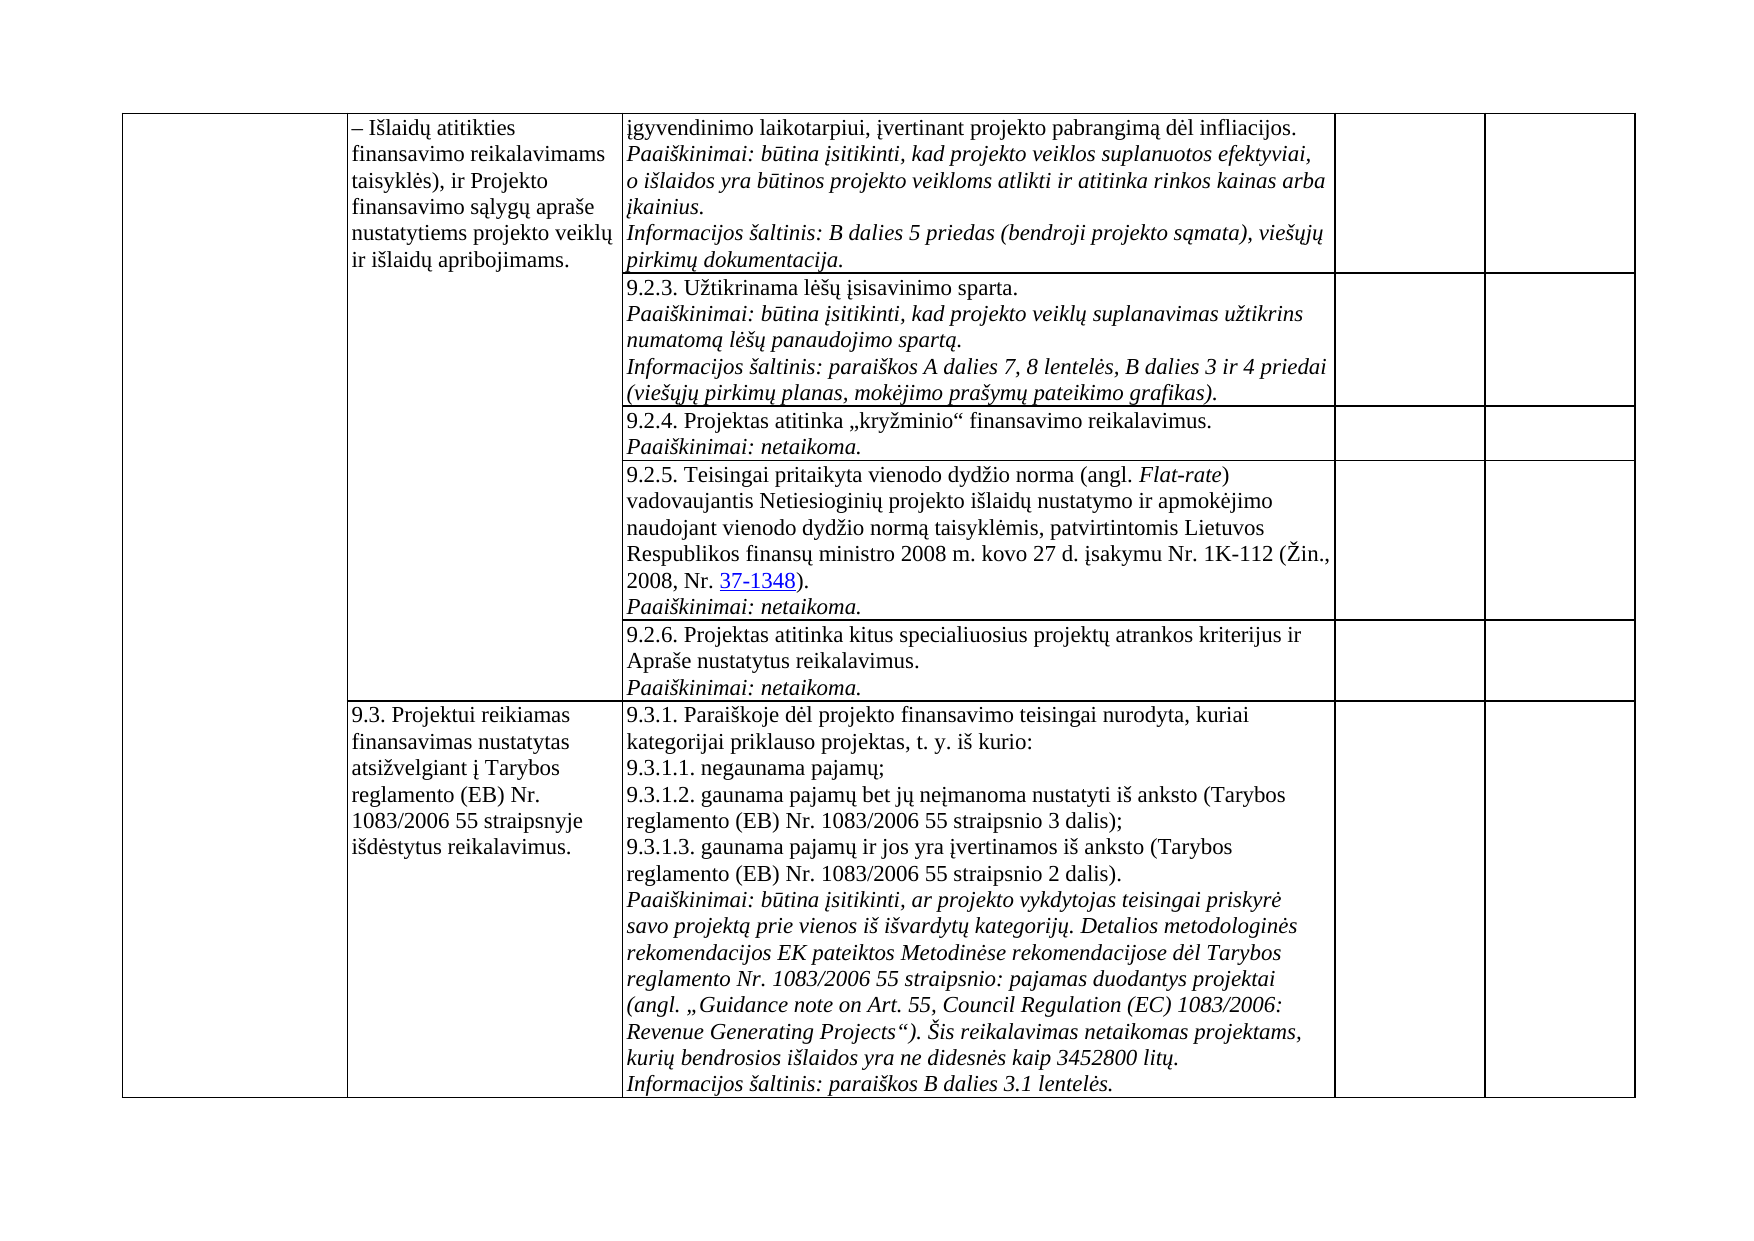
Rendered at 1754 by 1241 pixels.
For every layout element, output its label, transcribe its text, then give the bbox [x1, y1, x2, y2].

table_cell 9.3. Projektui reikiamas finansavimas nustatytas atsižvelgiant į Tarybos reglamento (EB) Nr. 1083/2006 55 straipsnyje išdėstytus reikalavimus. [348, 702, 622, 1097]
table_cell [1336, 407, 1484, 460]
table_cell [1336, 461, 1484, 619]
table_cell 9.2.5. Teisingai pritaikyta vienodo dydžio norma (angl. Flat-rate) vadovaujantis Netiesioginių projekto išlaidų nustatymo ir apmokėjimo naudojant vienodo dydžio normą taisyklėmis, patvirtintomis Lietuvos Respublikos finansų ministro 2008 m. kovo 27 d. įsakymu Nr. 1K-112 (Žin., 2008, Nr. 37-1348). Paaiškinimai: netaikoma. [623, 461, 1334, 619]
table_cell [1336, 702, 1484, 1097]
table_cell [1486, 461, 1634, 619]
table_cell 9.3.1. Paraiškoje dėl projekto finansavimo teisingai nurodyta, kuriai kategorijai priklauso projektas, t. y. iš kurio: 9.3.1.1. negaunama pajamų; 9.3.1.2. gaunama pajamų bet jų neįmanoma nustatyti iš anksto (Tarybos reglamento (EB) Nr. 1083/2006 55 straipsnio 3 dalis); 9.3.1.3. gaunama pajamų ir jos yra įvertinamos iš anksto (Tarybos reglamento (EB) Nr. 1083/2006 55 straipsnio 2 dalis). Paaiškinimai: būtina įsitikinti, ar projekto vykdytojas teisingai priskyrė savo projektą prie vienos iš išvardytų kategorijų. Detalios metodologinės rekomendacijos EK pateiktos Metodinėse rekomendacijose dėl Tarybos reglamento Nr. 1083/2006 55 straipsnio: pajamas duodantys projektai (angl. „Guidance note on Art. 55, Council Regulation (EC) 1083/2006: Revenue Generating Projects“). Šis reikalavimas netaikomas projektams, kurių bendrosios išlaidos yra ne didesnės kaip 3452800 litų. Informacijos šaltinis: paraiškos B dalies 3.1 lentelės. [623, 702, 1334, 1097]
table_cell [123, 114, 347, 1097]
table_cell įgyvendinimo laikotarpiui, įvertinant projekto pabrangimą dėl infliacijos. Paaiškinimai: būtina įsitikinti, kad projekto veiklos suplanuotos efektyviai, o išlaidos yra būtinos projekto veikloms atlikti ir atitinka rinkos kainas arba įkainius. Informacijos šaltinis: B dalies 5 priedas (bendroji projekto sąmata), viešųjų pirkimų dokumentacija. [623, 114, 1334, 272]
table_cell 9.2.6. Projektas atitinka kitus specialiuosius projektų atrankos kriterijus ir Apraše nustatytus reikalavimus. Paaiškinimai: netaikoma. [623, 621, 1334, 700]
table_cell [1486, 621, 1634, 700]
table_cell [1486, 407, 1634, 460]
table_cell [1336, 114, 1484, 272]
table_cell [1486, 702, 1634, 1097]
table_cell 9.2.3. Užtikrinama lėšų įsisavinimo sparta. Paaiškinimai: būtina įsitikinti, kad projekto veiklų suplanavimas užtikrins numatomą lėšų panaudojimo spartą. Informacijos šaltinis: paraiškos A dalies 7, 8 lentelės, B dalies 3 ir 4 priedai (viešųjų pirkimų planas, mokėjimo prašymų pateikimo grafikas). [623, 274, 1334, 405]
table_cell – Išlaidų atitikties finansavimo reikalavimams taisyklės), ir Projekto finansavimo sąlygų apraše nustatytiems projekto veiklų ir išlaidų apribojimams. [348, 114, 622, 700]
table_cell [1336, 274, 1484, 405]
table_cell [1336, 621, 1484, 700]
table_cell [1486, 114, 1634, 272]
table_cell [1486, 274, 1634, 405]
table_cell 9.2.4. Projektas atitinka „kryžminio“ finansavimo reikalavimus. Paaiškinimai: netaikoma. [623, 407, 1334, 460]
